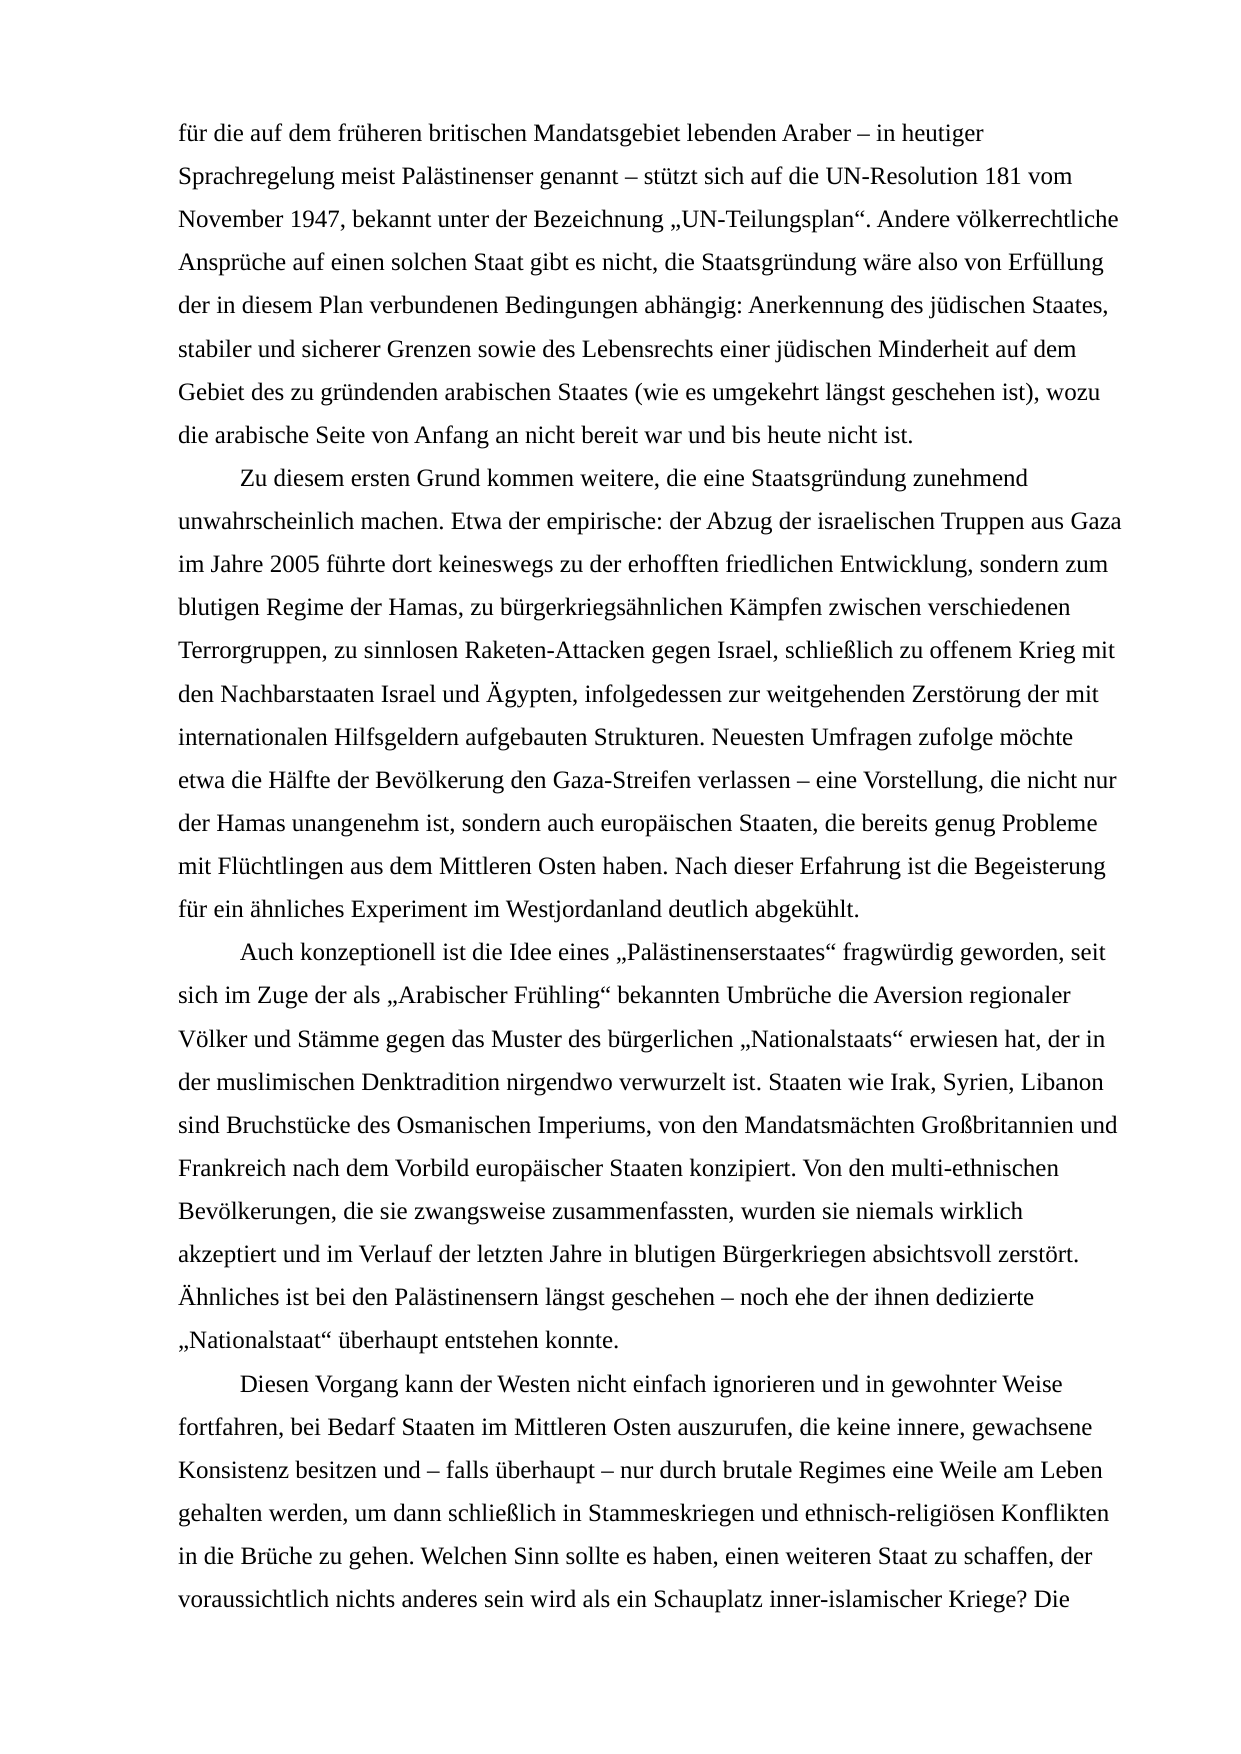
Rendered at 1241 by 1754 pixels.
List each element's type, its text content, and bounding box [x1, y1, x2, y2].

text für die auf dem früheren britischen Mandatsgebiet lebenden Araber – in heutiger Sprachregelung meist Palästinenser genannt – stützt sich auf die UN-Resolution 181 vom November 1947, bekannt unter der Bezeichnung „UN-Teilungsplan“. Andere völkerrechtliche Ansprüche auf einen solchen Staat gibt es nicht, die Staatsgründung wäre also von Erfüllung der in diesem Plan verbundenen Bedingungen abhängig: Anerkennung des jüdischen Staates, stabiler und sicherer Grenzen sowie des Lebensrechts einer jüdischen Minderheit auf dem Gebiet des zu gründenden arabischen Staates (wie es umgekehrt längst geschehen ist), wozu die arabische Seite von Anfang an nicht bereit war und bis heute nicht ist. [178, 118, 1122, 449]
text Auch konzeptionell ist die Idee eines „Palästinenserstaates“ fragwürdig geworden, seit sich im Zuge der als „Arabischer Frühling“ bekannten Umbrüche die Aversion regionaler Völker und Stämme gegen das Muster des bürgerlichen „Nationalstaats“ erwiesen hat, der in der muslimischen Denktradition nirgendwo verwurzelt ist. Staaten wie Irak, Syrien, Libanon sind Bruchstücke des Osmanischen Imperiums, von den Mandatsmächten Großbritannien und Frankreich nach dem Vorbild europäischer Staaten konzipiert. Von den multi-ethnischen Bevölkerungen, die sie zwangsweise zusammenfassten, wurden sie niemals wirklich akzeptiert und im Verlauf der letzten Jahre in blutigen Bürgerkriegen absichtsvoll zerstört. Ähnliches ist bei den Palästinensern längst geschehen – noch ehe der ihnen dedizierte „Nationalstaat“ überhaupt entstehen konnte. [178, 937, 1122, 1354]
text Zu diesem ersten Grund kommen weitere, die eine Staatsgründung zunehmend unwahrscheinlich machen. Etwa der empirische: der Abzug der israelischen Truppen aus Gaza im Jahre 2005 führte dort keineswegs zu der erhofften friedlichen Entwicklung, sondern zum blutigen Regime der Hamas, zu bürgerkriegsähnlichen Kämpfen zwischen verschiedenen Terrorgruppen, zu sinnlosen Raketen-Attacken gegen Israel, schließlich zu offenem Krieg mit den Nachbarstaaten Israel und Ägypten, infolgedessen zur weitgehenden Zerstörung der mit internationalen Hilfsgeldern aufgebauten Strukturen. Neuesten Umfragen zufolge möchte etwa die Hälfte der Bevölkerung den Gaza-Streifen verlassen – eine Vorstellung, die nicht nur der Hamas unangenehm ist, sondern auch europäischen Staaten, die bereits genug Probleme mit Flüchtlingen aus dem Mittleren Osten haben. Nach dieser Erfahrung ist die Begeisterung für ein ähnliches Experiment im Westjordanland deutlich abgekühlt. [178, 463, 1122, 923]
text Diesen Vorgang kann der Westen nicht einfach ignorieren und in gewohnter Weise fortfahren, bei Bedarf Staaten im Mittleren Osten auszurufen, die keine innere, gewachsene Konsistenz besitzen und – falls überhaupt – nur durch brutale Regimes eine Weile am Leben gehalten werden, um dann schließlich in Stammeskriegen und ethnisch-religiösen Konflikten in die Brüche zu gehen. Welchen Sinn sollte es haben, einen weiteren Staat zu schaffen, der voraussichtlich nichts anderes sein wird als ein Schauplatz inner-islamischer Kriege? Die [178, 1369, 1122, 1613]
